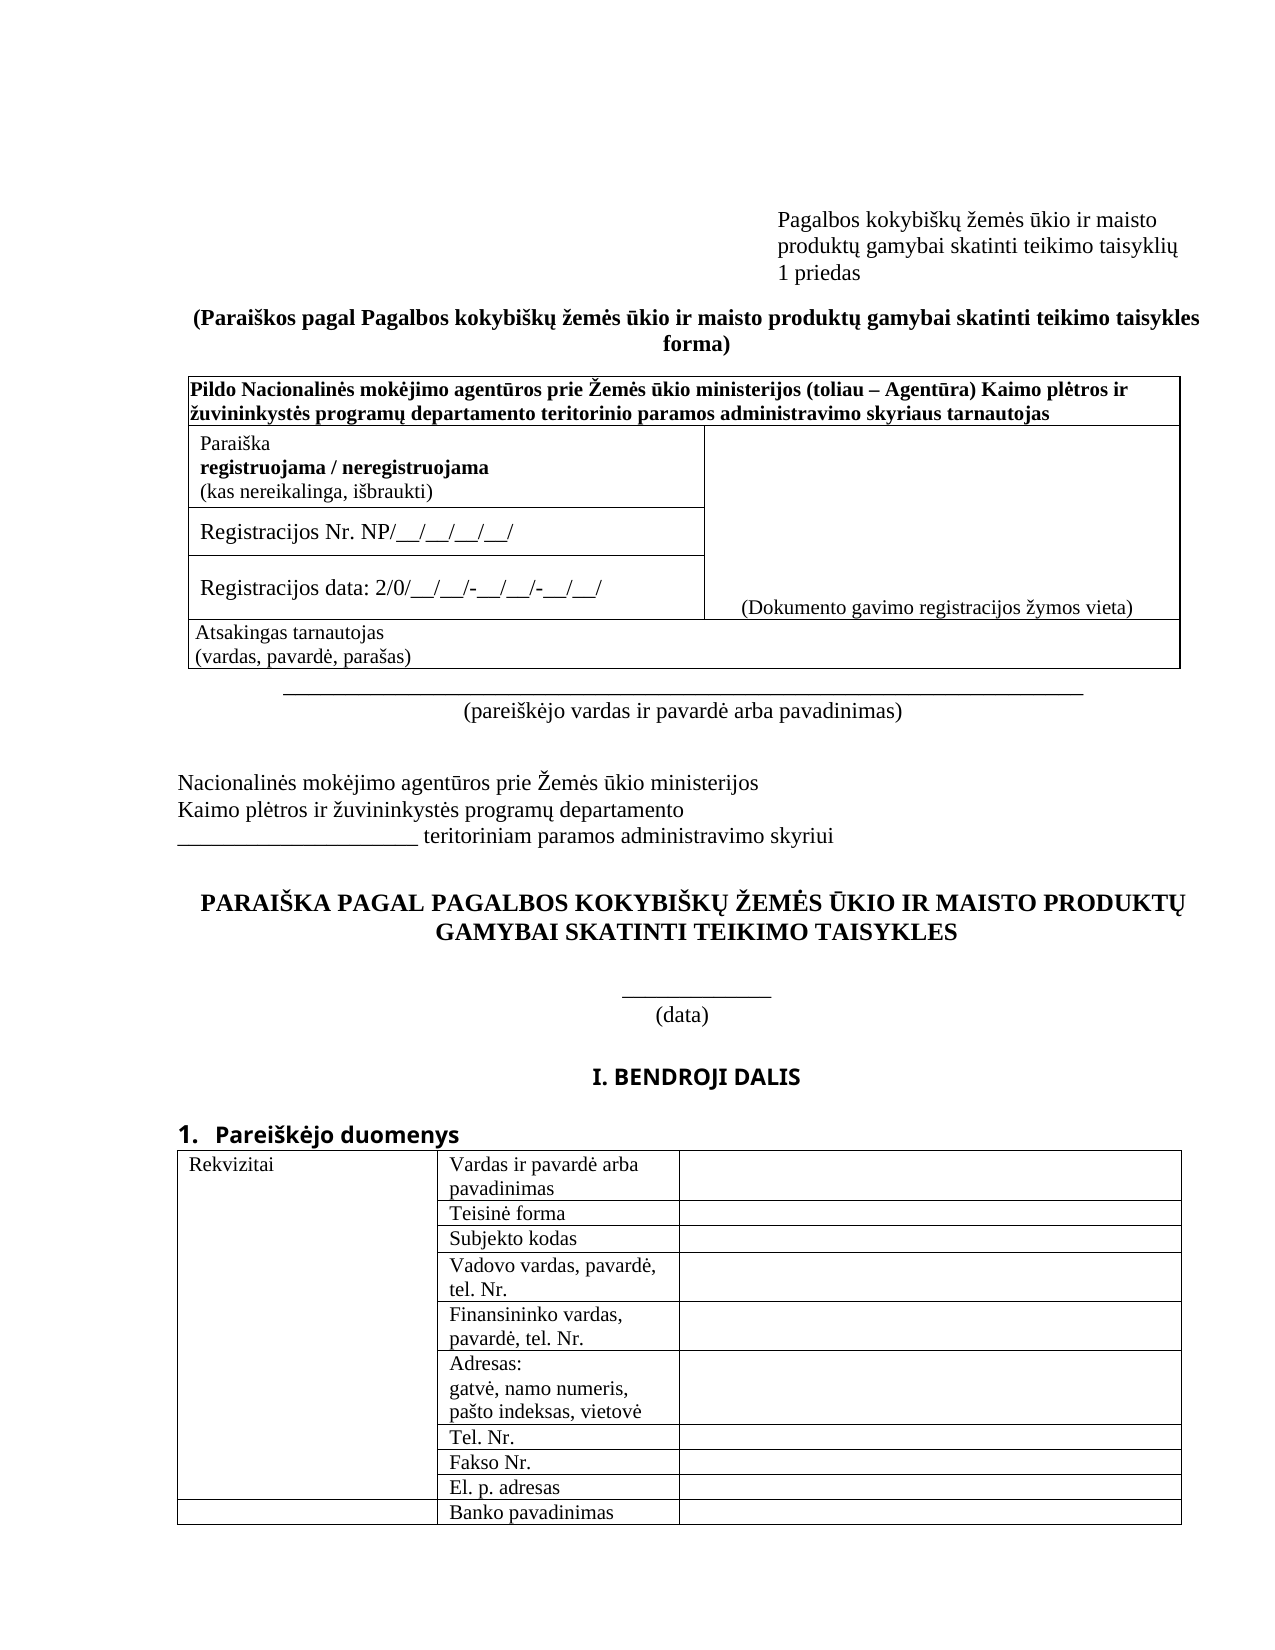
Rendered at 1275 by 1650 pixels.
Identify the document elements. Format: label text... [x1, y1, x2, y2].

table_cell El. p. adresas [438, 1475, 679, 1499]
table_cell Teisinė forma [438, 1201, 679, 1225]
text (pareiškėjo vardas ir pavardė arba pavadinimas) [103, 698, 1263, 724]
text Pagalbos kokybiškų žemės ūkio ir maisto produktų gamybai skatinti teikimo taisyklių [777, 206, 1216, 259]
table_cell [680, 1450, 1181, 1474]
table_cell [680, 1500, 1181, 1524]
table_cell [178, 1500, 437, 1524]
table_cell [680, 1253, 1181, 1301]
text PARAIŠKA PAGAL Pagalbos kokybiškų žemės ūkio IR MAISTO produktų [177, 888, 1216, 917]
table_cell [680, 1226, 1181, 1252]
subtitle 1. Pareiškėjo duomenys [177, 1116, 1216, 1150]
text _____________________ teritoriniam paramos administravimo skyriui [177, 822, 1216, 848]
text Kaimo plėtros ir žuvininkystės programų departamento [177, 796, 1216, 822]
text (data) [477, 1001, 1216, 1027]
table_cell Registracijos Nr. NP/__/__/__/__/ [189, 508, 704, 555]
table_cell Tel. Nr. [438, 1425, 679, 1449]
table_cell Adresas: gatvė, namo numeris, pašto indeksas, vietovė [438, 1351, 679, 1423]
text _____________ [177, 974, 1216, 1001]
table_header Vardas ir pavardė arba pavadinimas [438, 1151, 679, 1199]
table_cell Fakso Nr. [438, 1450, 679, 1474]
table_header [680, 1151, 1181, 1199]
table_header Pildo Nacionalinės mokėjimo agentūros prie Žemės ūkio ministerijos (toliau – Agentūra) Kaimo plėtros ir žuvininkystės programų departamento teritorinio paramos administravimo skyriaus tarnautojas [189, 377, 1179, 425]
table_cell Paraiška registruojama / neregistruojama (kas nereikalinga, išbraukti) [189, 426, 704, 507]
table_header Rekvizitai [178, 1151, 437, 1499]
text ________________________________________________________________ [103, 669, 1263, 698]
table_cell Banko pavadinimas [438, 1500, 679, 1524]
table_cell [680, 1425, 1181, 1449]
table_cell [680, 1475, 1181, 1499]
table_cell Registracijos data: 2/0/__/__/-__/__/-__/__/ [189, 556, 704, 619]
table_cell Vadovo vardas, pavardė, tel. Nr. [438, 1253, 679, 1301]
table_cell Atsakingas tarnautojas (vardas, pavardė, parašas) [189, 620, 1179, 668]
table_cell [680, 1201, 1181, 1225]
table_cell [680, 1351, 1181, 1423]
text gamybai skatinti teikimo taisyklEs [177, 917, 1216, 946]
text (Paraiškos pagal Pagalbos kokybiškų žemės ūkio ir maisto produktų gamybai skatinti teikimo taisykles forma) [177, 304, 1216, 357]
text 1 priedas [777, 259, 1216, 285]
table_cell [680, 1302, 1181, 1350]
table_cell Finansininko vardas, pavardė, tel. Nr. [438, 1302, 679, 1350]
table_cell (Dokumento gavimo registracijos žymos vieta) [705, 426, 1179, 619]
text Nacionalinės mokėjimo agentūros prie Žemės ūkio ministerijos [177, 769, 1216, 796]
text I. BENDROJI DALIS [177, 1061, 1216, 1092]
table_cell Subjekto kodas [438, 1226, 679, 1252]
